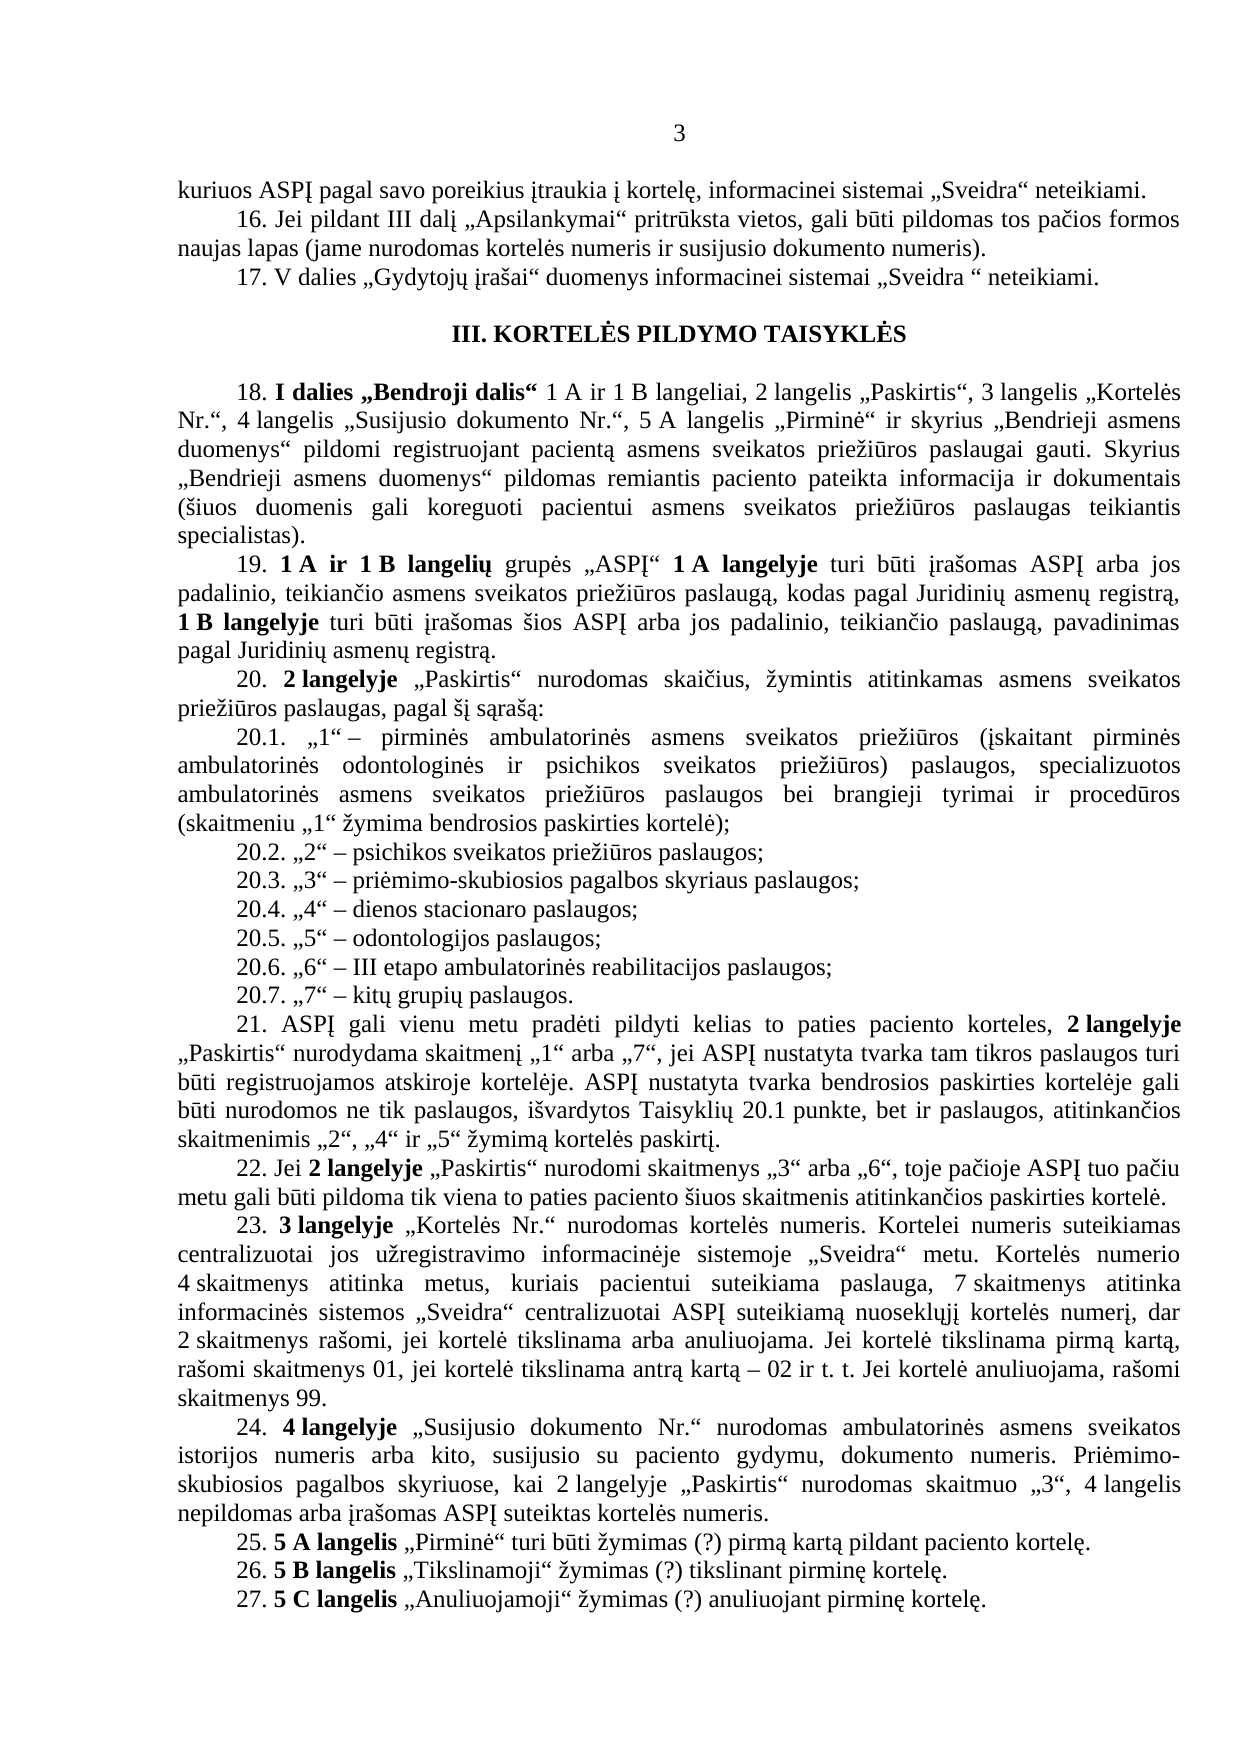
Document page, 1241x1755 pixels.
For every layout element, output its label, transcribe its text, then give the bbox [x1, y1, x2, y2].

text 16. Jei pildant III dalį „Apsilankymai“ pritrūksta vietos, gali būti pildomas tos pačios formos naujas lapas (jame nurodomas kortelės numeris ir susijusio dokumento numeris). [177, 204, 1181, 262]
text 25. 5 A langelis „Pirminė“ turi būti žymimas ([v]?) pirmą kartą pildant paciento kortelę. [177, 1527, 1181, 1556]
text 20.6. „6“ – III etapo ambulatorinės reabilitacijos paslaugos; [177, 952, 1181, 981]
text 17. V dalies „Gydytojų įrašai“ duomenys informacinei sistemai „Sveidra “ neteikiami. [177, 262, 1181, 291]
text 20.4. „4“ – dienos stacionaro paslaugos; [177, 894, 1181, 923]
text 20.7. „7“ – kitų grupių paslaugos. [177, 981, 1181, 1009]
text 27. 5 C langelis „Anuliuojamoji“ žymimas ([v]?) anuliuojant pirminę kortelę. [177, 1584, 1181, 1613]
text 20.2. „2“ – psichikos sveikatos priežiūros paslaugos; [177, 837, 1181, 866]
text 19. 1 A ir 1 B langelių grupės „ASPĮ“ 1 A langelyje turi būti įrašomas ASPĮ arba jos padalinio, teikiančio asmens sveikatos priežiūros paslaugą, kodas pagal Juridinių asmenų registrą, 1 B langelyje turi būti įrašomas šios ASPĮ arba jos padalinio, teikiančio paslaugą, pavadinimas pagal Juridinių asmenų registrą. [177, 549, 1181, 664]
text 20.5. „5“ – odontologijos paslaugos; [177, 923, 1181, 952]
text III. KORTELĖS PILDYMO TAISYKLĖS [177, 319, 1181, 348]
text 26. 5 B langelis „Tikslinamoji“ žymimas ([v]?) tikslinant pirminę kortelę. [177, 1556, 1181, 1584]
text 21. ASPĮ gali vienu metu pradėti pildyti kelias to paties paciento korteles, 2 langelyje „Paskirtis“ nurodydama skaitmenį „1“ arba „7“, jei ASPĮ nustatyta tvarka tam tikros paslaugos turi būti registruojamos atskiroje kortelėje. ASPĮ nustatyta tvarka bendrosios paskirties kortelėje gali būti nurodomos ne tik paslaugos, išvardytos Taisyklių 20.1 punkte, bet ir paslaugos, atitinkančios skaitmenimis „2“, „4“ ir „5“ žymimą kortelės paskirtį. [177, 1009, 1181, 1153]
text 18. I dalies „Bendroji dalis“ 1 A ir 1 B langeliai, 2 langelis „Paskirtis“, 3 langelis „Kortelės Nr.“, 4 langelis „Susijusio dokumento Nr.“, 5 A langelis „Pirminė“ ir skyrius „Bendrieji asmens duomenys“ pildomi registruojant pacientą asmens sveikatos priežiūros paslaugai gauti. Skyrius „Bendrieji asmens duomenys“ pildomas remiantis paciento pateikta informacija ir dokumentais (šiuos duomenis gali koreguoti pacientui asmens sveikatos priežiūros paslaugas teikiantis specialistas). [177, 377, 1181, 549]
text 20. 2 langelyje „Paskirtis“ nurodomas skaičius, žymintis atitinkamas asmens sveikatos priežiūros paslaugas, pagal šį sąrašą: [177, 664, 1181, 722]
text 22. Jei 2 langelyje „Paskirtis“ nurodomi skaitmenys „3“ arba „6“, toje pačioje ASPĮ tuo pačiu metu gali būti pildoma tik viena to paties paciento šiuos skaitmenis atitinkančios paskirties kortelė. [177, 1153, 1181, 1211]
text 20.3. „3“ – priėmimo-skubiosios pagalbos skyriaus paslaugos; [177, 866, 1181, 894]
text kuriuos ASPĮ pagal savo poreikius įtraukia į kortelę, informacinei sistemai „Sveidra“ neteikiami. [177, 176, 1181, 204]
text 24. 4 langelyje „Susijusio dokumento Nr.“ nurodomas ambulatorinės asmens sveikatos istorijos numeris arba kito, susijusio su paciento gydymu, dokumento numeris. Priėmimo-skubiosios pagalbos skyriuose, kai 2 langelyje „Paskirtis“ nurodomas skaitmuo „3“, 4 langelis nepildomas arba įrašomas ASPĮ suteiktas kortelės numeris. [177, 1412, 1181, 1527]
text 23. 3 langelyje „Kortelės Nr.“ nurodomas kortelės numeris. Kortelei numeris suteikiamas centralizuotai jos užregistravimo informacinėje sistemoje „Sveidra“ metu. Kortelės numerio 4 skaitmenys atitinka metus, kuriais pacientui suteikiama paslauga, 7 skaitmenys atitinka informacinės sistemos „Sveidra“ centralizuotai ASPĮ suteikiamą nuoseklųjį kortelės numerį, dar 2 skaitmenys rašomi, jei kortelė tikslinama arba anuliuojama. Jei kortelė tikslinama pirmą kartą, rašomi skaitmenys 01, jei kortelė tikslinama antrą kartą – 02 ir t. t. Jei kortelė anuliuojama, rašomi skaitmenys 99. [177, 1211, 1181, 1412]
text 20.1. „1“ – pirminės ambulatorinės asmens sveikatos priežiūros (įskaitant pirminės ambulatorinės odontologinės ir psichikos sveikatos priežiūros) paslaugos, specializuotos ambulatorinės asmens sveikatos priežiūros paslaugos bei brangieji tyrimai ir procedūros (skaitmeniu „1“ žymima bendrosios paskirties kortelė); [177, 722, 1181, 837]
